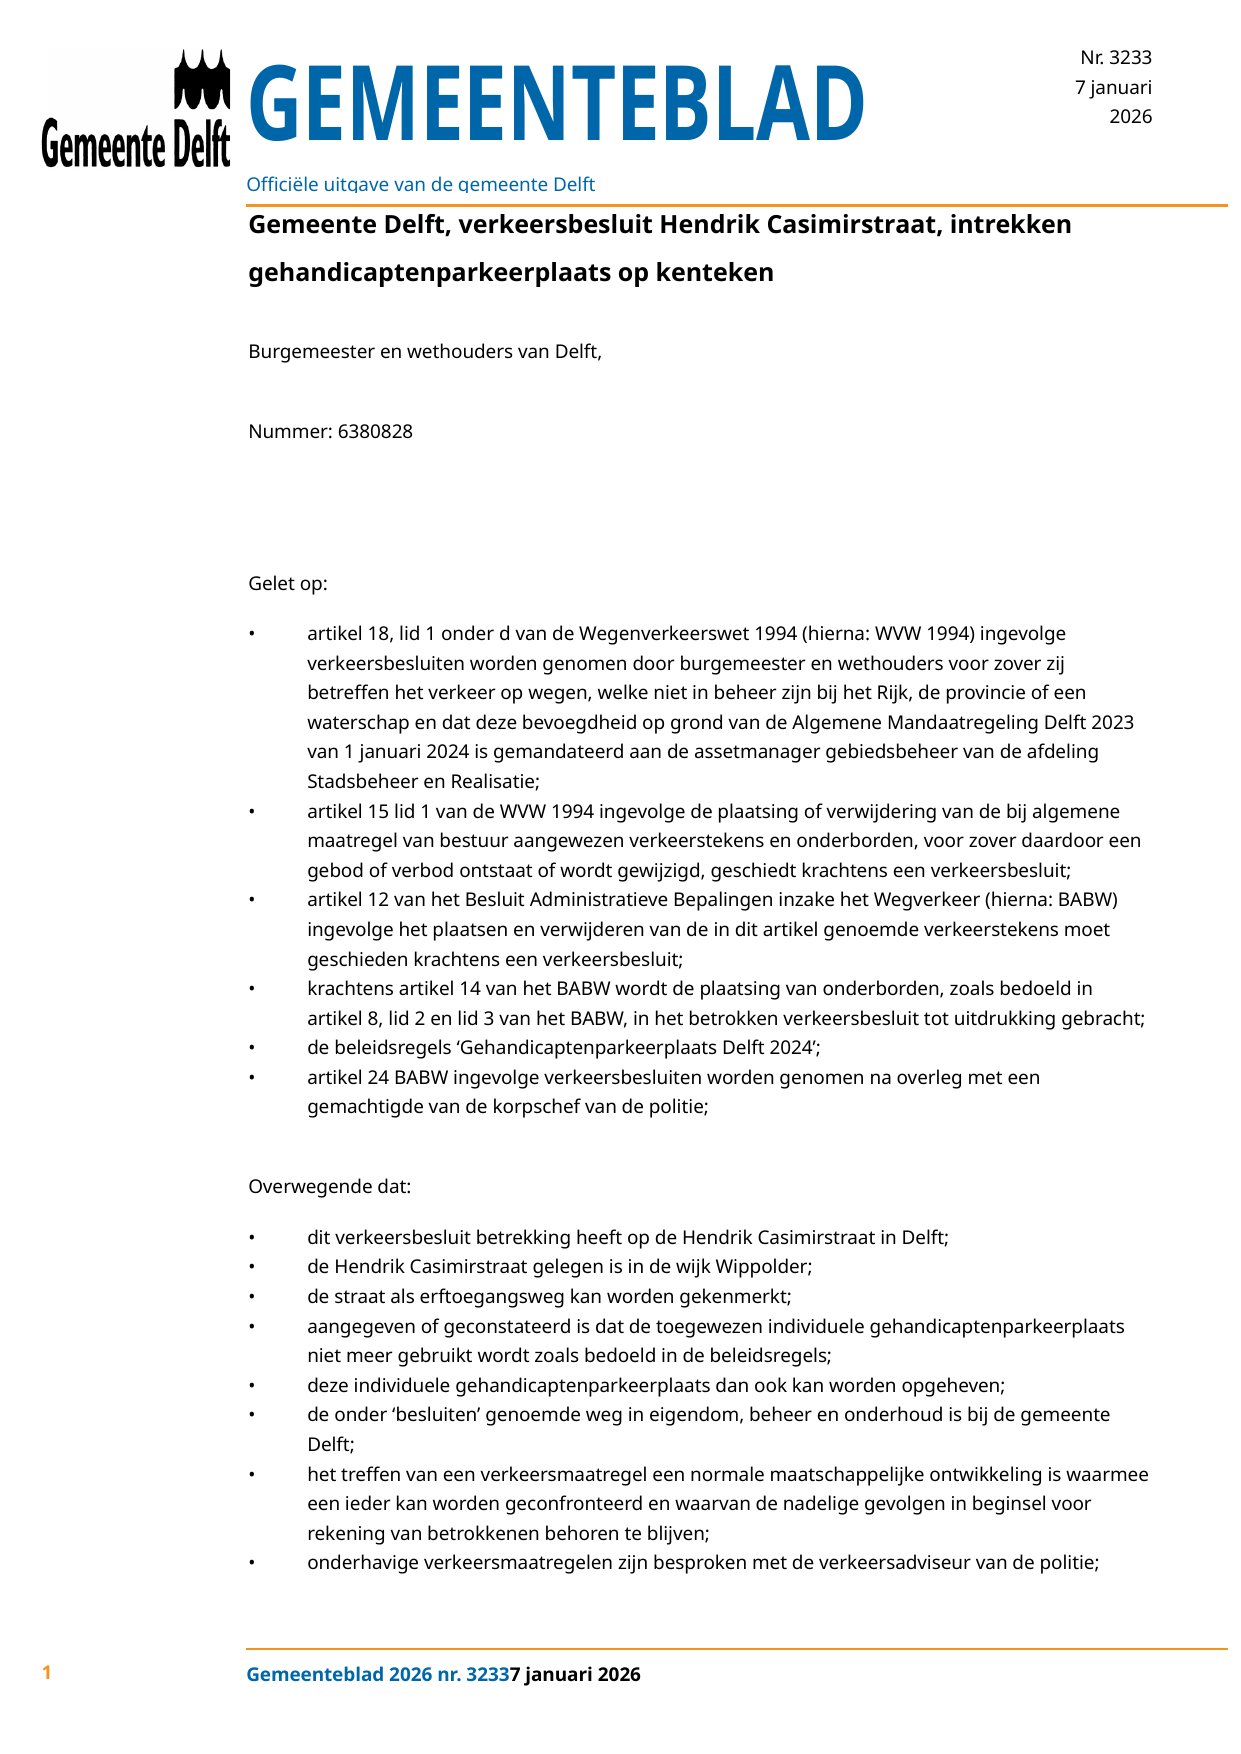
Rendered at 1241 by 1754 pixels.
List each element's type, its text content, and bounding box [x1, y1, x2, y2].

list dit verkeersbesluit betrekking heeft op de Hendrik Casimirstraat in Delft; [248, 1224, 1152, 1250]
text Nummer: 6380828 [248, 419, 1152, 444]
list deze individuele gehandicaptenparkeerplaats dan ook kan worden opgeheven; [248, 1372, 1152, 1398]
text Overwegende dat: [248, 1174, 1152, 1199]
list de beleidsregels ‘Gehandicaptenparkeerplaats Delft 2024’; [248, 1034, 1152, 1060]
list de onder ‘besluiten’ genoemde weg in eigendom, beheer en onderhoud is bij de gemeente Delft; [248, 1402, 1152, 1457]
list aangegeven of geconstateerd is dat de toegewezen individuele gehandicaptenparkeerplaats niet meer gebruikt wordt zoals bedoeld in de beleidsregels; [248, 1313, 1152, 1368]
list de straat als erftoegangsweg kan worden gekenmerkt; [248, 1283, 1152, 1309]
text Burgemeester en wethouders van Delft, [248, 339, 1152, 364]
picture [41, 47, 231, 172]
text Gemeente Delft, verkeersbesluit Hendrik Casimirstraat, intrekken gehandicaptenparkeerplaats op kenteken [248, 207, 1152, 288]
list de Hendrik Casimirstraat gelegen is in de wijk Wippolder; [248, 1254, 1152, 1279]
list artikel 24 BABW ingevolge verkeersbesluiten worden genomen na overleg met een gemachtigde van de korpschef van de politie; [248, 1064, 1152, 1119]
list het treffen van een verkeersmaatregel een normale maatschappelijke ontwikkeling is waarmee een ieder kan worden geconfronteerd en waarvan de nadelige gevolgen in beginsel voor rekening van betrokkenen behoren te blijven; [248, 1461, 1152, 1546]
list onderhavige verkeersmaatregelen zijn besproken met de verkeersadviseur van de politie; [248, 1549, 1152, 1575]
list artikel 12 van het Besluit Administratieve Bepalingen inzake het Wegverkeer (hierna: BABW) ingevolge het plaatsen en verwijderen van de in dit artikel genoemde verkeerstekens moet geschieden krachtens een verkeersbesluit; [248, 887, 1152, 971]
list krachtens artikel 14 van het BABW wordt de plaatsing van onderborden, zoals bedoeld in artikel 8, lid 2 en lid 3 van het BABW, in het betrokken verkeersbesluit tot uitdrukking gebracht; [248, 975, 1152, 1031]
list artikel 15 lid 1 van de WVW 1994 ingevolge de plaatsing of verwijdering van de bij algemene maatregel van bestuur aangewezen verkeerstekens en onderborden, voor zover daardoor een gebod of verbod ontstaat of wordt gewijzigd, geschiedt krachtens een verkeersbesluit; [248, 798, 1152, 883]
list artikel 18, lid 1 onder d van de Wegenverkeerswet 1994 (hierna: WVW 1994) ingevolge verkeersbesluiten worden genomen door burgemeester en wethouders voor zover zij betreffen het verkeer op wegen, welke niet in beheer zijn bij het Rijk, de provincie of een waterschap en dat deze bevoegdheid op grond van de Algemene Mandaatregeling Delft 2023 van 1 januari 2024 is gemandateerd aan de assetmanager gebiedsbeheer van de afdeling Stadsbeheer en Realisatie; [248, 620, 1152, 794]
text Gelet op: [248, 570, 1152, 596]
